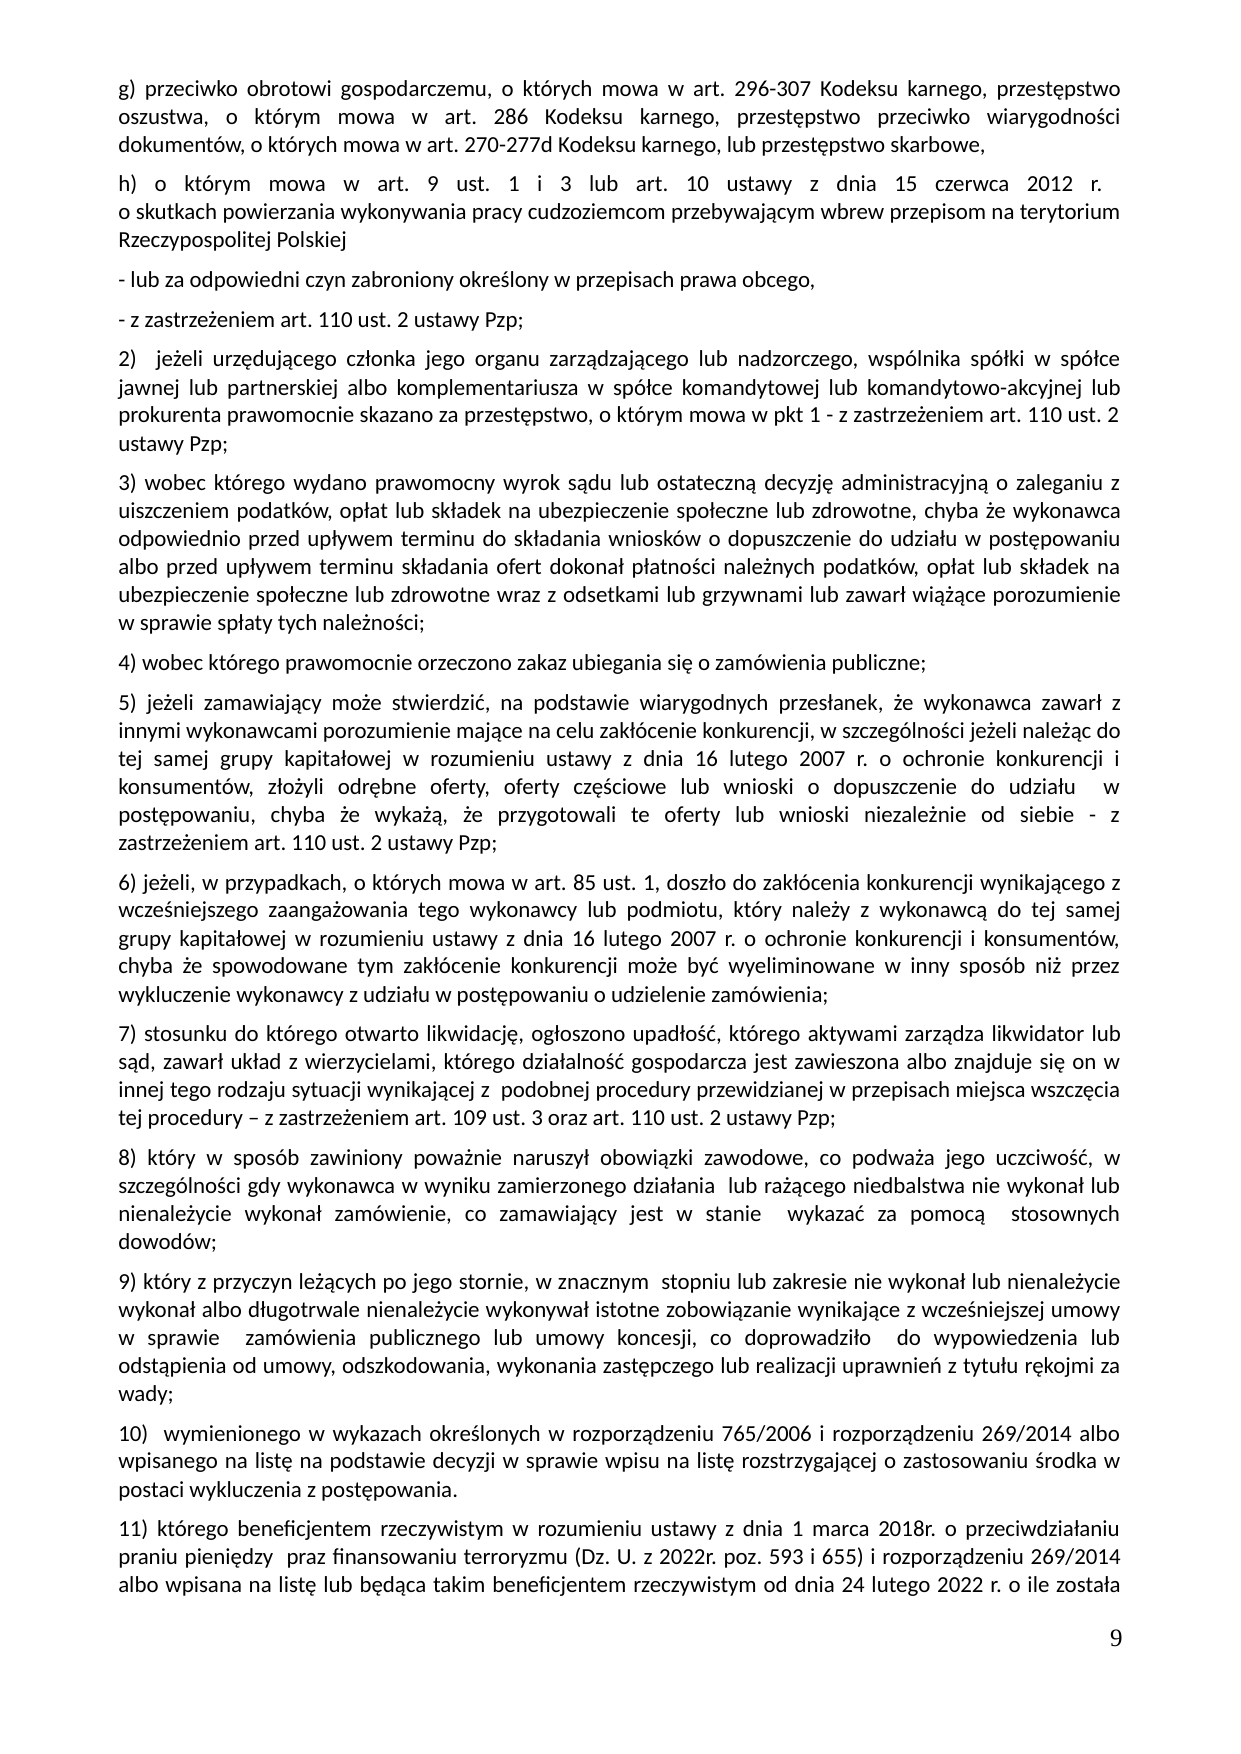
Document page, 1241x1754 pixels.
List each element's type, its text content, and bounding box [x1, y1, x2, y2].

text g) przeciwko obrotowi gospodarczemu, o których mowa w art. 296-307 Kodeksu karnego, przestępstwo oszustwa, o którym mowa w art. 286 Kodeksu karnego, przestępstwo przeciwko wiarygodności dokumentów, o których mowa w art. 270-277d Kodeksu karnego, lub przestępstwo skarbowe, [118, 74, 1122, 158]
text 11) którego beneficjentem rzeczywistym w rozumieniu ustawy z dnia 1 marca 2018r. o przeciwdziałaniu praniu pieniędzy praz finansowaniu terroryzmu (Dz. U. z 2022r. poz. 593 i 655) i rozporządzeniu 269/2014 albo wpisana na listę lub będąca takim beneficjentem rzeczywistym od dnia 24 lutego 2022 r. o ile została [118, 1514, 1122, 1598]
text 2) jeżeli urzędującego członka jego organu zarządzającego lub nadzorczego, wspólnika spółki w spółce jawnej lub partnerskiej albo komplementariusza w spółce komandytowej lub komandytowo-akcyjnej lub prokurenta prawomocnie skazano za przestępstwo, o którym mowa w pkt 1 - z zastrzeżeniem art. 110 ust. 2 ustawy Pzp; [118, 344, 1122, 457]
text - z zastrzeżeniem art. 110 ust. 2 ustawy Pzp; [118, 305, 1122, 333]
text 6) jeżeli, w przypadkach, o których mowa w art. 85 ust. 1, doszło do zakłócenia konkurencji wynikającego z wcześniejszego zaangażowania tego wykonawcy lub podmiotu, który należy z wykonawcą do tej samej grupy kapitałowej w rozumieniu ustawy z dnia 16 lutego 2007 r. o ochronie konkurencji i konsumentów, chyba że spowodowane tym zakłócenie konkurencji może być wyeliminowane w inny sposób niż przez wykluczenie wykonawcy z udziału w postępowaniu o udzielenie zamówienia; [118, 868, 1122, 1008]
text 5) jeżeli zamawiający może stwierdzić, na podstawie wiarygodnych przesłanek, że wykonawca zawarł z innymi wykonawcami porozumienie mające na celu zakłócenie konkurencji, w szczególności jeżeli należąc do tej samej grupy kapitałowej w rozumieniu ustawy z dnia 16 lutego 2007 r. o ochronie konkurencji i konsumentów, złożyli odrębne oferty, oferty częściowe lub wnioski o dopuszczenie do udziału w postępowaniu, chyba że wykażą, że przygotowali te oferty lub wnioski niezależnie od siebie - z zastrzeżeniem art. 110 ust. 2 ustawy Pzp; [118, 688, 1122, 856]
text 9) który z przyczyn leżących po jego stornie, w znacznym stopniu lub zakresie nie wykonał lub nienależycie wykonał albo długotrwale nienależycie wykonywał istotne zobowiązanie wynikające z wcześniejszej umowy w sprawie zamówienia publicznego lub umowy koncesji, co doprowadziło do wypowiedzenia lub odstąpienia od umowy, odszkodowania, wykonania zastępczego lub realizacji uprawnień z tytułu rękojmi za wady; [118, 1267, 1122, 1407]
text 3) wobec którego wydano prawomocny wyrok sądu lub ostateczną decyzję administracyjną o zaleganiu z uiszczeniem podatków, opłat lub składek na ubezpieczenie społeczne lub zdrowotne, chyba że wykonawca odpowiednio przed upływem terminu do składania wniosków o dopuszczenie do udziału w postępowaniu albo przed upływem terminu składania ofert dokonał płatności należnych podatków, opłat lub składek na ubezpieczenie społeczne lub zdrowotne wraz z odsetkami lub grzywnami lub zawarł wiążące porozumienie w sprawie spłaty tych należności; [118, 468, 1122, 636]
text 4) wobec którego prawomocnie orzeczono zakaz ubiegania się o zamówienia publiczne; [118, 648, 1122, 676]
text 7) stosunku do którego otwarto likwidację, ogłoszono upadłość, którego aktywami zarządza likwidator lub sąd, zawarł układ z wierzycielami, którego działalność gospodarcza jest zawieszona albo znajduje się on w innej tego rodzaju sytuacji wynikającej z podobnej procedury przewidzianej w przepisach miejsca wszczęcia tej procedury – z zastrzeżeniem art. 109 ust. 3 oraz art. 110 ust. 2 ustawy Pzp; [118, 1019, 1122, 1131]
text h) o którym mowa w art. 9 ust. 1 i 3 lub art. 10 ustawy z dnia 15 czerwca 2012 r. o skutkach powierzania wykonywania pracy cudzoziemcom przebywającym wbrew przepisom na terytorium Rzeczypospolitej Polskiej [118, 169, 1122, 253]
text 10) wymienionego w wykazach określonych w rozporządzeniu 765/2006 i rozporządzeniu 269/2014 albo wpisanego na listę na podstawie decyzji w sprawie wpisu na listę rozstrzygającej o zastosowaniu środka w postaci wykluczenia z postępowania. [118, 1419, 1122, 1503]
text - lub za odpowiedni czyn zabroniony określony w przepisach prawa obcego, [118, 265, 1122, 293]
text 8) który w sposób zawiniony poważnie naruszył obowiązki zawodowe, co podważa jego uczciwość, w szczególności gdy wykonawca w wyniku zamierzonego działania lub rażącego niedbalstwa nie wykonał lub nienależycie wykonał zamówienie, co zamawiający jest w stanie wykazać za pomocą stosownych dowodów; [118, 1143, 1122, 1255]
